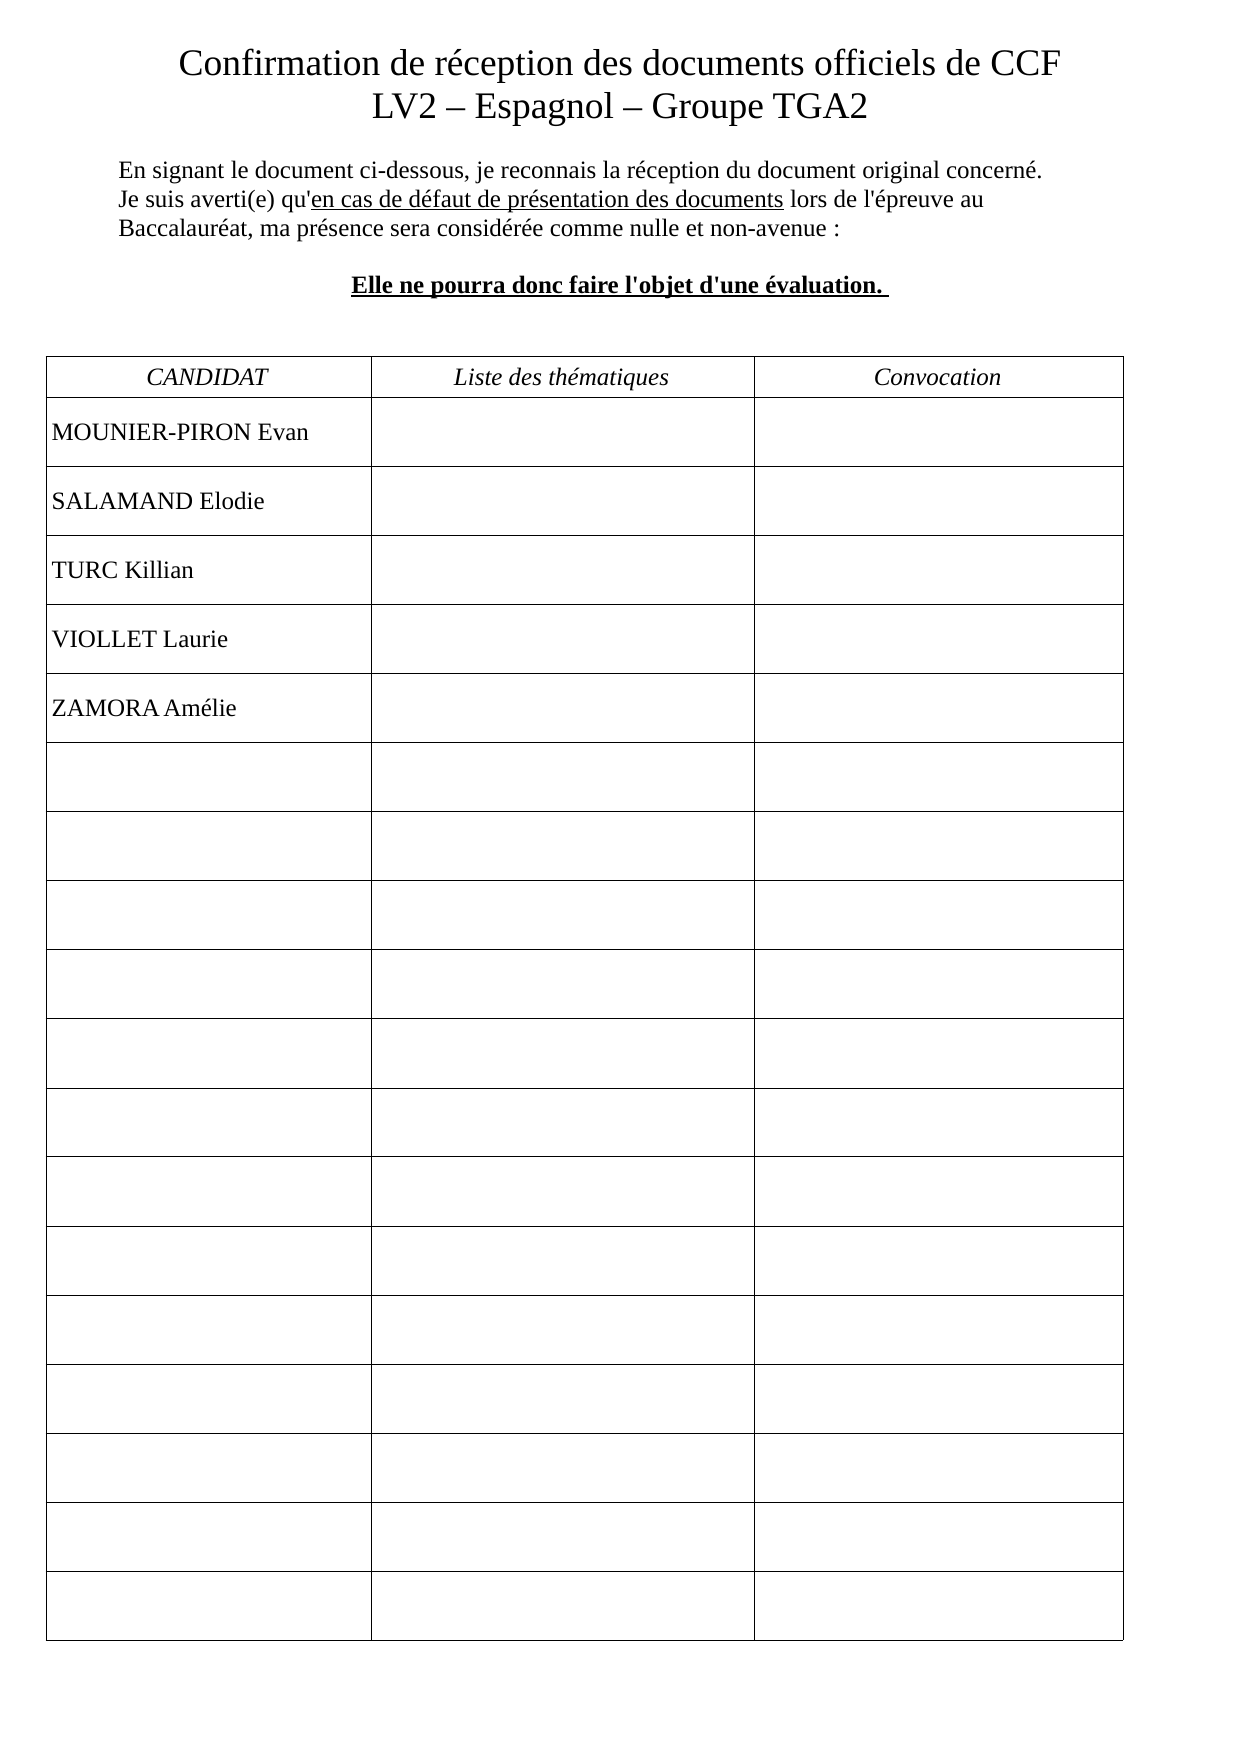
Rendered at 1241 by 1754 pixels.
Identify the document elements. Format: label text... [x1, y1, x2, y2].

table_cell [755, 605, 1123, 673]
table_cell [755, 1157, 1123, 1226]
table_cell [755, 1227, 1123, 1294]
table_cell [47, 881, 371, 949]
table_cell [755, 536, 1123, 604]
table_cell [47, 1434, 371, 1502]
table_cell [47, 1227, 371, 1294]
table_cell [755, 1365, 1123, 1433]
table_cell [47, 1157, 371, 1226]
table_cell [372, 1019, 754, 1087]
table_cell [755, 1572, 1123, 1640]
text Elle ne pourra donc faire l'objet d'une évaluation. [118, 270, 1122, 299]
table_header Liste des thématiques [372, 357, 754, 397]
text Confirmation de réception des documents officiels de CCF [118, 40, 1122, 83]
table_cell [47, 1019, 371, 1087]
table_cell MOUNIER-PIRON Evan [47, 398, 371, 466]
table_cell [755, 1296, 1123, 1364]
table_cell [755, 467, 1123, 535]
table_cell [47, 1503, 371, 1571]
table_cell VIOLLET Laurie [47, 605, 371, 673]
table_cell [372, 1572, 754, 1640]
table_cell [372, 605, 754, 673]
table_cell [47, 743, 371, 811]
table_cell [47, 812, 371, 880]
table_cell [372, 950, 754, 1018]
table_cell ZAMORA Amélie [47, 674, 371, 742]
table_cell [755, 1434, 1123, 1502]
table_cell [47, 1365, 371, 1433]
table_cell [372, 812, 754, 880]
table_cell [372, 467, 754, 535]
table_cell [755, 881, 1123, 949]
table_cell [755, 743, 1123, 811]
table_cell [755, 1503, 1123, 1571]
table_cell [372, 1434, 754, 1502]
table_header Convocation [755, 357, 1123, 397]
table_cell [372, 1365, 754, 1433]
table_cell [47, 1572, 371, 1640]
table_cell [755, 812, 1123, 880]
table_cell [372, 1503, 754, 1571]
table_cell [47, 1296, 371, 1364]
table_cell [372, 743, 754, 811]
table_cell [372, 1296, 754, 1364]
table_cell TURC Killian [47, 536, 371, 604]
table_header CANDIDAT [47, 357, 371, 397]
table_cell [755, 950, 1123, 1018]
table_cell [372, 881, 754, 949]
table_cell [372, 398, 754, 466]
table_cell [372, 1089, 754, 1156]
table_cell [755, 674, 1123, 742]
table_cell [47, 950, 371, 1018]
table_cell [372, 1227, 754, 1294]
table_cell [372, 536, 754, 604]
table_cell SALAMAND Elodie [47, 467, 371, 535]
table_cell [372, 1157, 754, 1226]
table_cell [755, 398, 1123, 466]
text En signant le document ci-dessous, je reconnais la réception du document original concerné. [118, 155, 1122, 184]
table_cell [755, 1089, 1123, 1156]
text LV2 – Espagnol – Groupe TGA2 [118, 83, 1122, 126]
table_cell [47, 1089, 371, 1156]
text Je suis averti(e) qu'en cas de défaut de présentation des documents lors de l'épreuve au Baccalauréat, ma présence sera considérée comme nulle et non-avenue : [118, 184, 1122, 241]
table_cell [372, 674, 754, 742]
table_cell [755, 1019, 1123, 1087]
